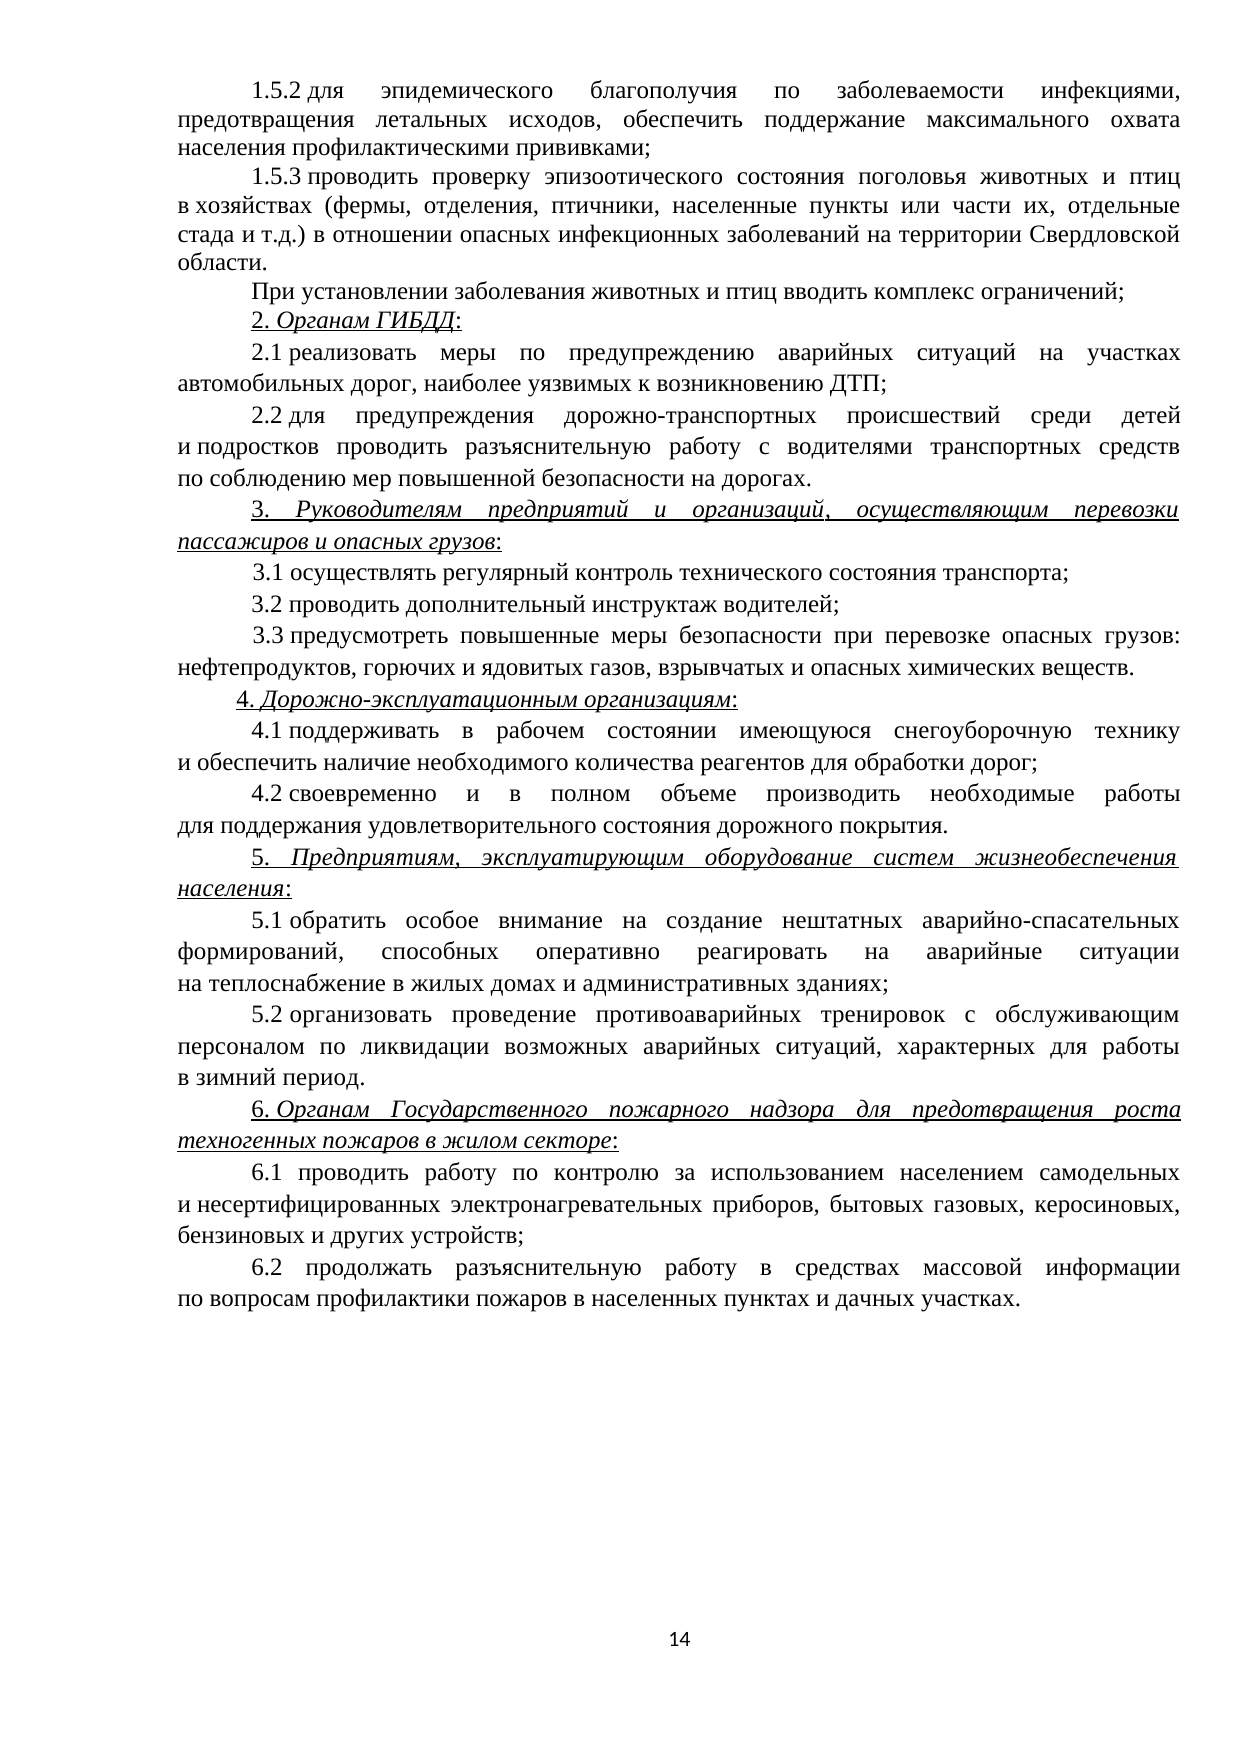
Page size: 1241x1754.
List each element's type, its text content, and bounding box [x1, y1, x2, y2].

text 6.1 проводить работу по контролю за использованием населением самодельных и несертифицированных электронагревательных приборов, бытовых газовых, керосиновых, бензиновых и других устройств; [177, 1157, 1181, 1249]
text 3.2 проводить дополнительный инструктаж водителей; [177, 589, 1181, 618]
text 3.1 осуществлять регулярный контроль технического состояния транспорта; [177, 557, 1181, 586]
text 5. Предприятиям, эксплуатирующим оборудование систем жизнеобеспечения населения: [177, 842, 1181, 902]
text 2. Органам ГИБДД: [177, 305, 1181, 334]
text 4.2 своевременно и в полном объеме производить необходимые работы для поддержания удовлетворительного состояния дорожного покрытия. [177, 778, 1181, 839]
text 4.1 поддерживать в рабочем состоянии имеющуюся снегоуборочную технику и обеспечить наличие необходимого количества реагентов для обработки дорог; [177, 715, 1181, 776]
text При установлении заболевания животных и птиц вводить комплекс ограничений; [177, 276, 1181, 305]
text 5.1 обратить особое внимание на создание нештатных аварийно-спасательных формирований, способных оперативно реагировать на аварийные ситуации на теплоснабжение в жилых домах и административных зданиях; [177, 905, 1181, 997]
text 6.2 продолжать разъяснительную работу в средствах массовой информации по вопросам профилактики пожаров в населенных пунктах и дачных участках. [177, 1252, 1181, 1312]
text 4. Дорожно-эксплуатационным организациям: [177, 684, 1181, 712]
text 1.5.2 для эпидемического благополучия по заболеваемости инфекциями, предотвращения летальных исходов, обеспечить поддержание максимального охвата населения профилактическими прививками; [177, 75, 1181, 161]
text 5.2 организовать проведение противоаварийных тренировок с обслуживающим персоналом по ликвидации возможных аварийных ситуаций, характерных для работы в зимний период. [177, 999, 1181, 1091]
text 2.2 для предупреждения дорожно-транспортных происшествий среди детей и подростков проводить разъяснительную работу с водителями транспортных средств по соблюдению мер повышенной безопасности на дорогах. [177, 400, 1181, 492]
text 6. Органам Государственного пожарного надзора для предотвращения роста техногенных пожаров в жилом секторе: [177, 1094, 1181, 1154]
text 3. Руководителям предприятий и организаций, осуществляющим перевозки пассажиров и опасных грузов: [177, 494, 1181, 555]
text 3.3 предусмотреть повышенные меры безопасности при перевозке опасных грузов: нефтепродуктов, горючих и ядовитых газов, взрывчатых и опасных химических веществ. [177, 621, 1181, 681]
text 1.5.3 проводить проверку эпизоотического состояния поголовья животных и птиц в хозяйствах (фермы, отделения, птичники, населенные пункты или части их, отдельные стада и т.д.) в отношении опасных инфекционных заболеваний на территории Свердловской области. [177, 161, 1181, 276]
text 2.1 реализовать меры по предупреждению аварийных ситуаций на участках автомобильных дорог, наиболее уязвимых к возникновению ДТП; [177, 337, 1181, 397]
